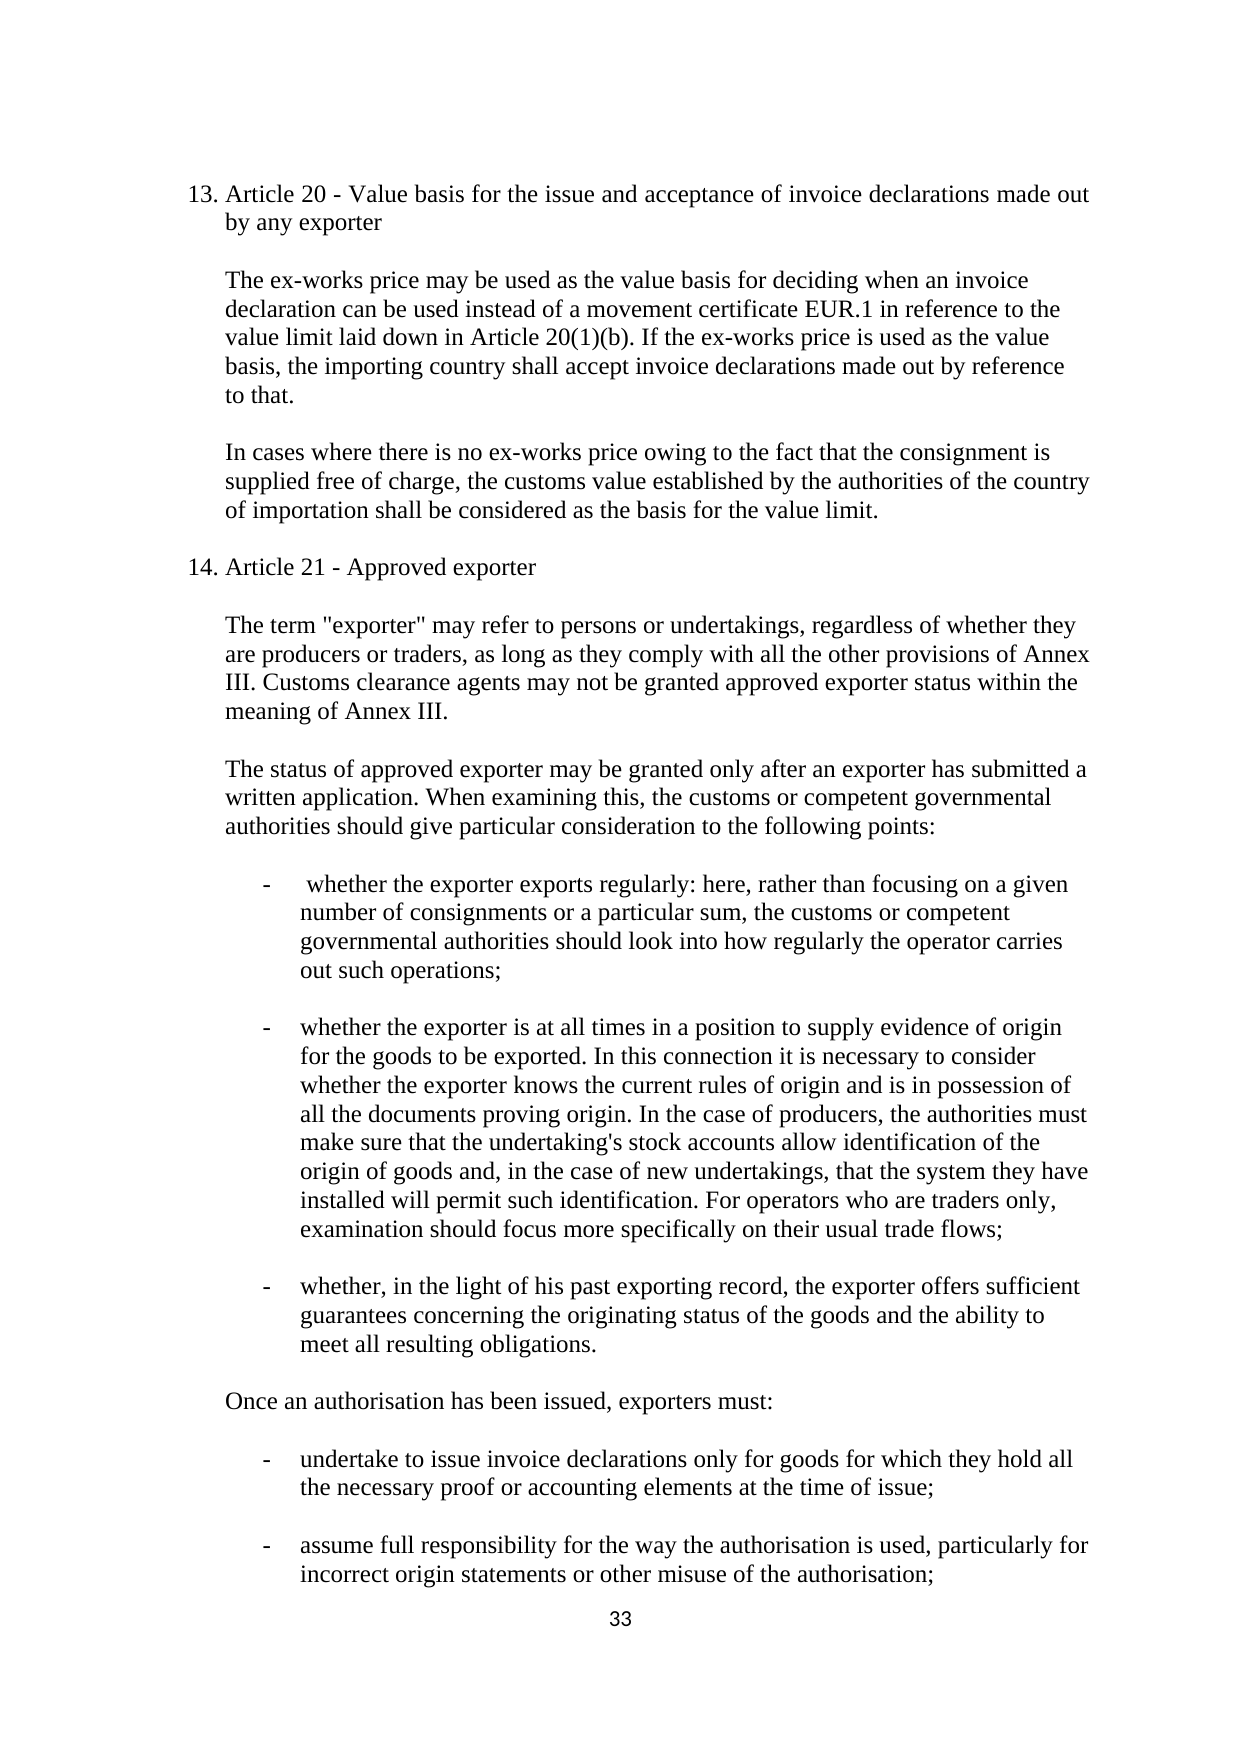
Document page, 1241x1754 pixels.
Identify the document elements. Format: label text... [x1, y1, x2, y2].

list Article 21 - Approved exporter [187, 552, 1090, 581]
list whether the exporter exports regularly: here, rather than focusing on a given number of consignments or a particular sum, the customs or competent governmental authorities should look into how regularly the operator carries out such operations; [262, 869, 1090, 984]
text Once an authorisation has been issued, exporters must: [150, 1386, 1090, 1415]
list whether, in the light of his past exporting record, the exporter offers sufficient guarantees concerning the originating status of the goods and the ability to meet all resulting obligations. [262, 1271, 1090, 1357]
list Article 20 - Value basis for the issue and acceptance of invoice declarations made out by any exporter [187, 179, 1090, 236]
text The status of approved exporter may be granted only after an exporter has submitted a written application. When examining this, the customs or competent governmental authorities should give particular consideration to the following points: [225, 754, 1090, 840]
list assume full responsibility for the way the authorisation is used, particularly for incorrect origin statements or other misuse of the authorisation; [262, 1530, 1090, 1587]
list whether the exporter is at all times in a position to supply evidence of origin for the goods to be exported. In this connection it is necessary to consider whether the exporter knows the current rules of origin and is in possession of all the documents proving origin. In the case of producers, the authorities must make sure that the undertaking's stock accounts allow identification of the origin of goods and, in the case of new undertakings, that the system they have installed will permit such identification. For operators who are traders only, examination should focus more specifically on their usual trade flows; [262, 1012, 1090, 1242]
text In cases where there is no ex-works price owing to the fact that the consignment is supplied free of charge, the customs value established by the authorities of the country of importation shall be considered as the basis for the value limit. [225, 437, 1090, 524]
list undertake to issue invoice declarations only for goods for which they hold all the necessary proof or accounting elements at the time of issue; [262, 1444, 1090, 1501]
text The ex-works price may be used as the value basis for deciding when an invoice declaration can be used instead of a movement certificate EUR.1 in reference to the value limit laid down in Article 20(1)(b). If the ex-works price is used as the value basis, the importing country shall accept invoice declarations made out by reference to that. [225, 265, 1090, 409]
text The term "exporter" may refer to persons or undertakings, regardless of whether they are producers or traders, as long as they comply with all the other provisions of Annex III. Customs clearance agents may not be granted approved exporter status within the meaning of Annex III. [225, 610, 1090, 725]
